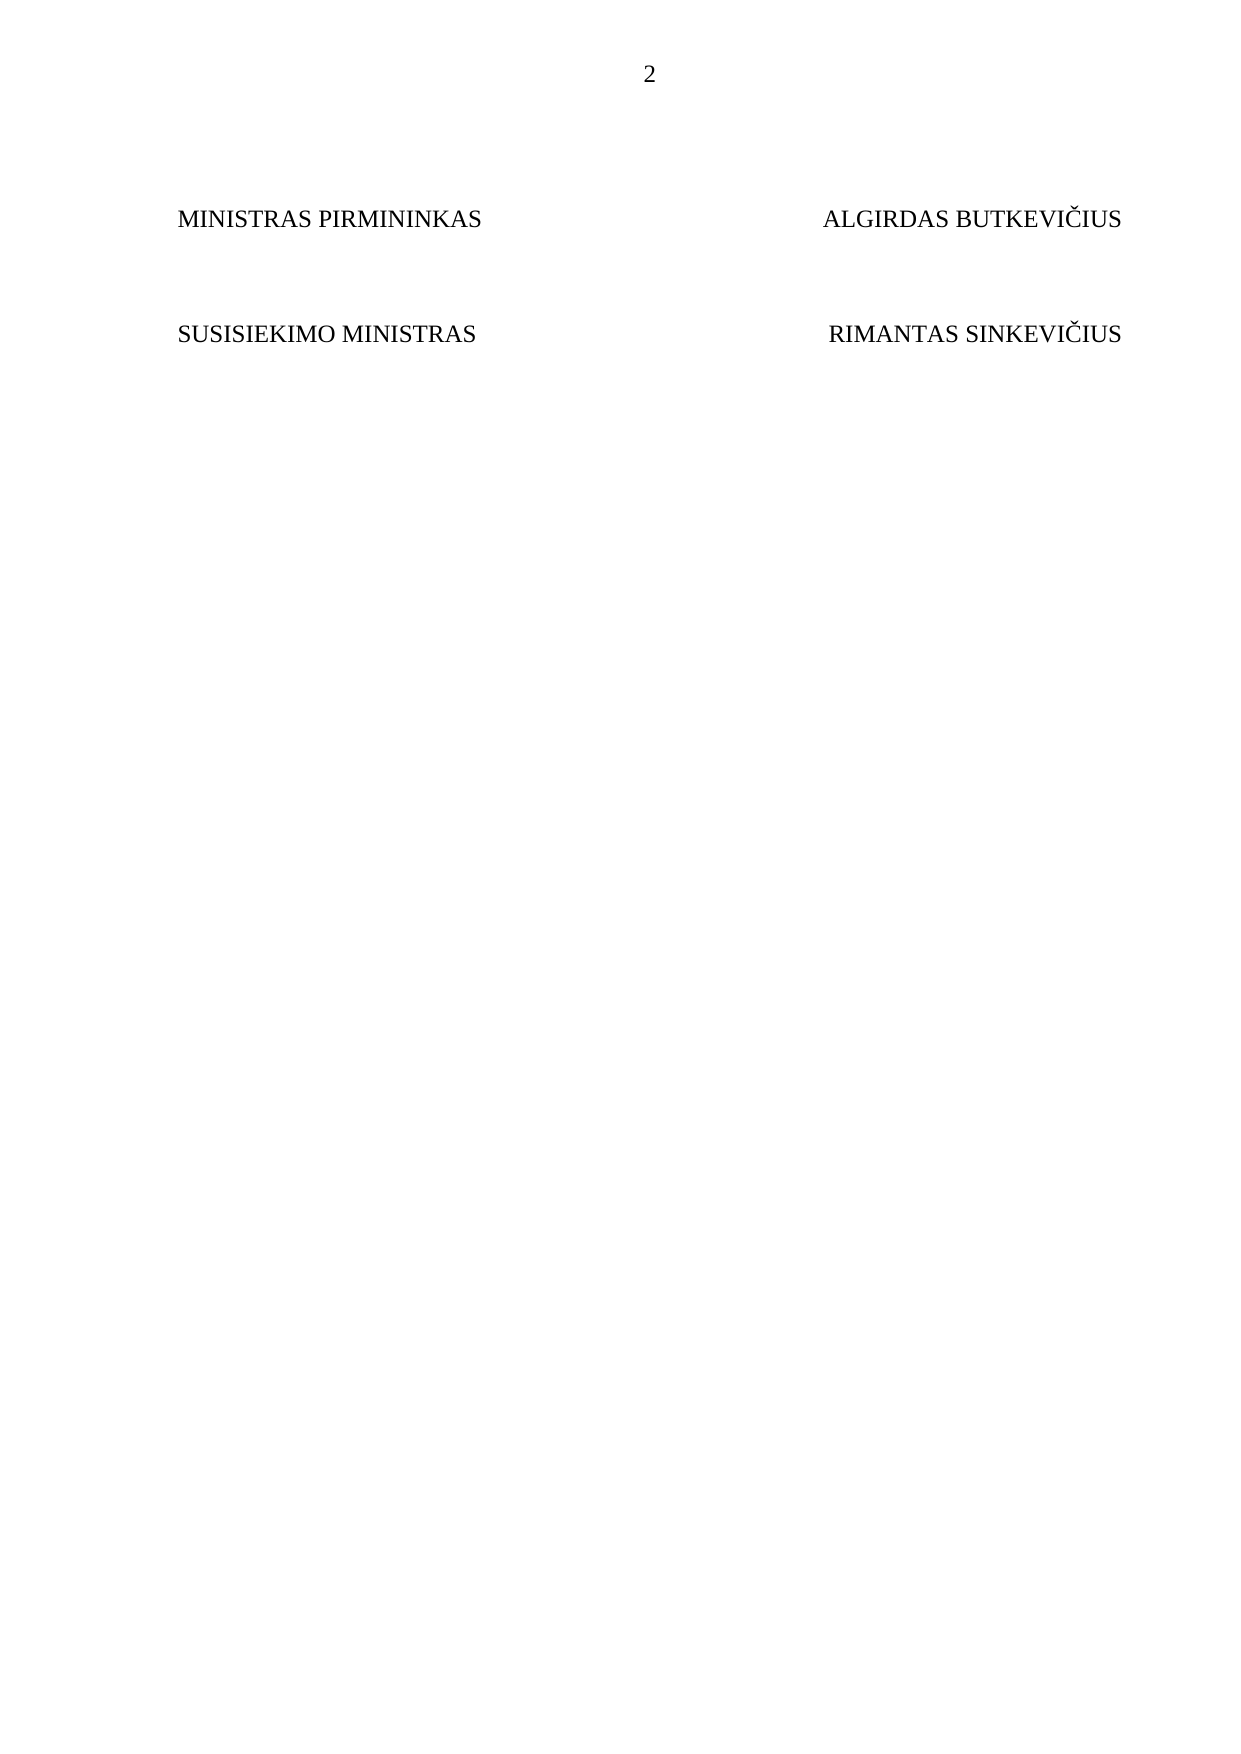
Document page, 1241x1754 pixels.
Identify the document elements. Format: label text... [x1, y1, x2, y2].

text SUSISIEKIMO MINISTRAS RIMANTAS SINKEVIČIUS [177, 319, 1122, 348]
text MINISTRAS PIRMININKAS ALGIRDAS BUTKEVIČIUS [177, 204, 1122, 233]
